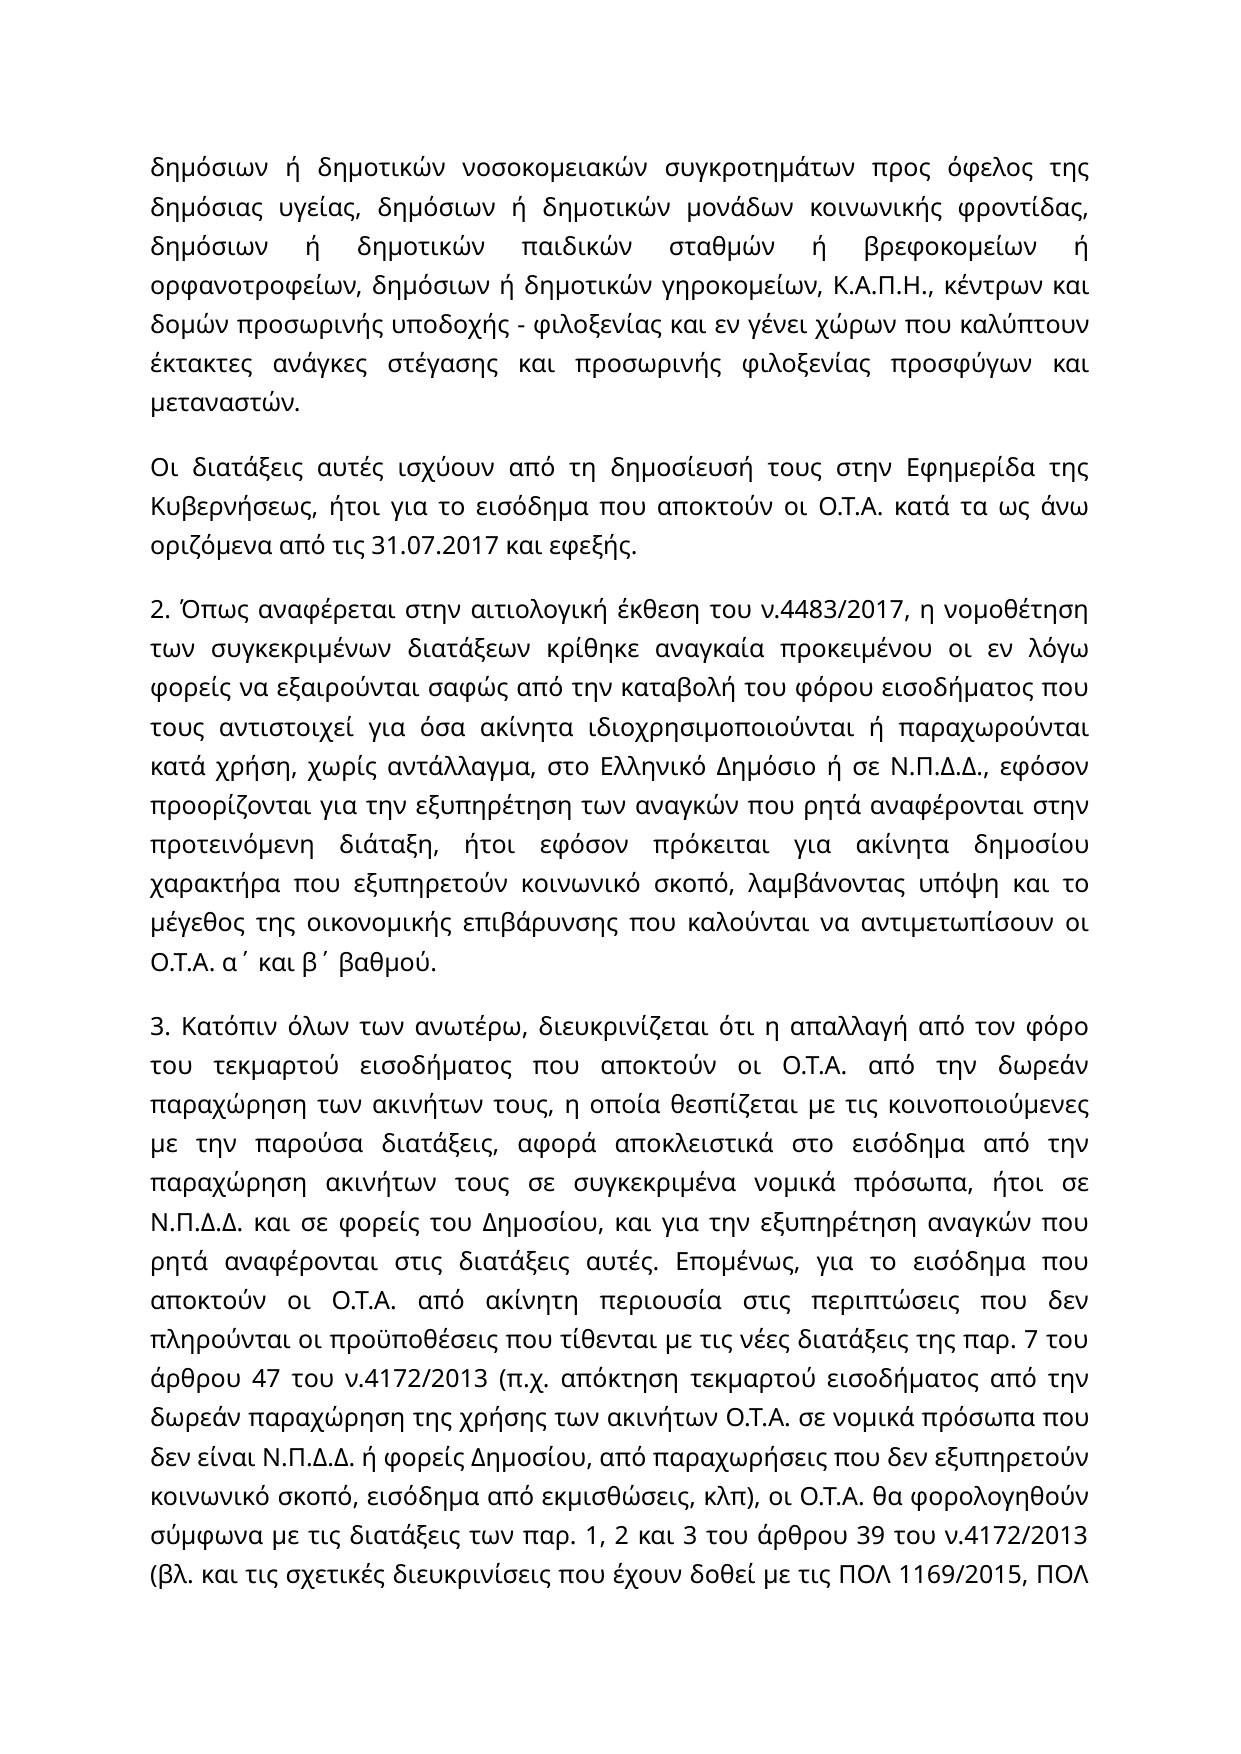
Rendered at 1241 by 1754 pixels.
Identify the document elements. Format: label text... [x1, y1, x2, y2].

text 2. Όπως αναφέρεται στην αιτιολογική έκθεση του ν.4483/2017, η νομοθέτηση των συγκεκριμένων διατάξεων κρίθηκε αναγκαία προκειμένου οι εν λόγω φορείς να εξαιρούνται σαφώς από την καταβολή του φόρου εισοδήματος που τους αντιστοιχεί για όσα ακίνητα ιδιοχρησιμοποιούνται ή παραχωρούνται κατά χρήση, χωρίς αντάλλαγμα, στο Ελληνικό Δημόσιο ή σε Ν.Π.Δ.Δ., εφόσον προορίζονται για την εξυπηρέτηση των αναγκών που ρητά αναφέρονται στην προτεινόμενη διάταξη, ήτοι εφόσον πρόκειται για ακίνητα δημοσίου χαρακτήρα που εξυπηρετούν κοινωνικό σκοπό, λαμβάνοντας υπόψη και το μέγεθος της οικονομικής επιβάρυνσης που καλούνται να αντιμετωπίσουν οι Ο.Τ.Α. α΄ και β΄ βαθμού. [150, 592, 1090, 978]
text Οι διατάξεις αυτές ισχύουν από τη δημοσίευσή τους στην Εφημερίδα της Κυβερνήσεως, ήτοι για το εισόδημα που αποκτούν οι Ο.Τ.Α. κατά τα ως άνω οριζόμενα από τις 31.07.2017 και εφεξής. [150, 449, 1090, 562]
text δημόσιων ή δημοτικών νοσοκομειακών συγκροτημάτων προς όφελος της δημόσιας υγείας, δημόσιων ή δημοτικών μονάδων κοινωνικής φροντίδας, δημόσιων ή δημοτικών παιδικών σταθμών ή βρεφοκομείων ή ορφανοτροφείων, δημόσιων ή δημοτικών γηροκομείων, Κ.Α.Π.Η., κέντρων και δομών προσωρινής υποδοχής - φιλοξενίας και εν γένει χώρων που καλύπτουν έκτακτες ανάγκες στέγασης και προσωρινής φιλοξενίας προσφύγων και μεταναστών. [150, 150, 1090, 419]
text 3. Κατόπιν όλων των ανωτέρω, διευκρινίζεται ότι η απαλλαγή από τον φόρο του τεκμαρτού εισοδήματος που αποκτούν οι Ο.Τ.Α. από την δωρεάν παραχώρηση των ακινήτων τους, η οποία θεσπίζεται με τις κοινοποιούμενες με την παρούσα διατάξεις, αφορά αποκλειστικά στο εισόδημα από την παραχώρηση ακινήτων τους σε συγκεκριμένα νομικά πρόσωπα, ήτοι σε Ν.Π.Δ.Δ. και σε φορείς του Δημοσίου, και για την εξυπηρέτηση αναγκών που ρητά αναφέρονται στις διατάξεις αυτές. Επομένως, για το εισόδημα που αποκτούν οι Ο.Τ.Α. από ακίνητη περιουσία στις περιπτώσεις που δεν πληρούνται οι προϋποθέσεις που τίθενται με τις νέες διατάξεις της παρ. 7 του άρθρου 47 του ν.4172/2013 (π.χ. απόκτηση τεκμαρτού εισοδήματος από την δωρεάν παραχώρηση της χρήσης των ακινήτων Ο.Τ.Α. σε νομικά πρόσωπα που δεν είναι Ν.Π.Δ.Δ. ή φορείς Δημοσίου, από παραχωρήσεις που δεν εξυπηρετούν κοινωνικό σκοπό, εισόδημα από εκμισθώσεις, κλπ), οι Ο.Τ.Α. θα φορολογηθούν σύμφωνα με τις διατάξεις των παρ. 1, 2 και 3 του άρθρου 39 του ν.4172/2013 (βλ. και τις σχετικές διευκρινίσεις που έχουν δοθεί με τις ΠΟΛ 1169/2015, ΠΟΛ [150, 1008, 1090, 1591]
